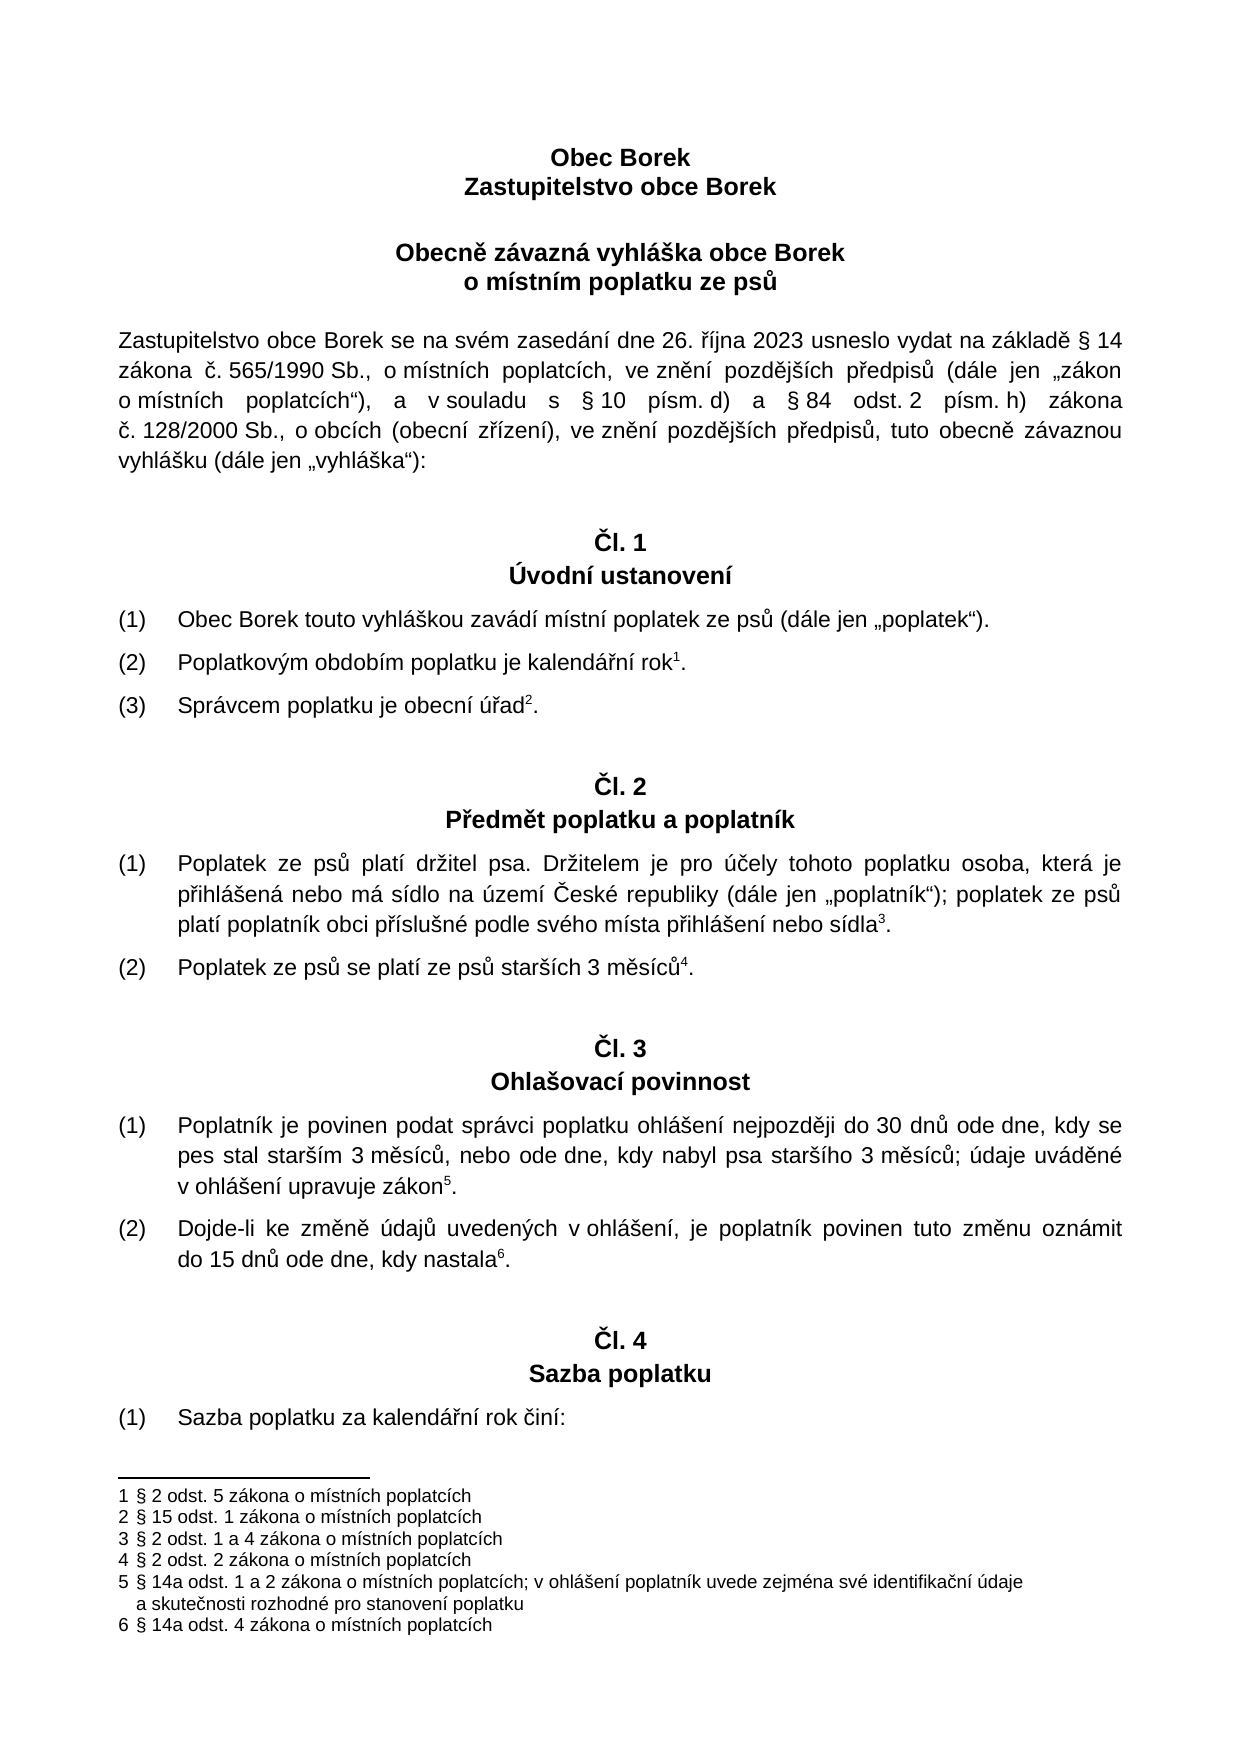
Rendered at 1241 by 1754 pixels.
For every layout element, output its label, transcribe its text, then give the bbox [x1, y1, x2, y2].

subtitle Čl. 1 Úvodní ustanovení [118, 528, 1122, 589]
subtitle Čl. 2 Předmět poplatku a poplatník [118, 772, 1122, 834]
subtitle Čl. 4 Sazba poplatku [118, 1326, 1122, 1388]
list § 15 odst. 1 zákona o místních poplatcích [118, 1506, 1122, 1528]
list Dojde-li ke změně údajů uvedených v ohlášení, je poplatník povinen tuto změnu oznámit do 15 dnů ode dne, kdy nastala. [118, 1215, 1122, 1272]
list Sazba poplatku za kalendářní rok činí: [118, 1404, 1122, 1431]
list Správcem poplatku je obecní úřad. [118, 692, 1122, 718]
list Poplatek ze psů se platí ze psů starších 3 měsíců. [118, 953, 1122, 980]
list § 14a odst. 4 zákona o místních poplatcích [118, 1614, 1122, 1635]
text Zastupitelstvo obce Borek se na svém zasedání dne 26. října 2023 usneslo vydat na základě § 14 zákona č. 565/1990 Sb., o místních poplatcích, ve znění pozdějších předpisů (dále jen „zákon o místních poplatcích“), a v souladu s § 10 písm. d) a § 84 odst. 2 písm. h) zákona č. 128/2000 Sb., o obcích (obecní zřízení), ve znění pozdějších předpisů, tuto obecně závaznou vyhlášku (dále jen „vyhláška“): [118, 327, 1122, 474]
subtitle Obecně závazná vyhláška obce Borek o místním poplatku ze psů [118, 238, 1122, 295]
subtitle Čl. 3 Ohlašovací povinnost [118, 1034, 1122, 1096]
list § 2 odst. 1 a 4 zákona o místních poplatcích [118, 1528, 1122, 1549]
list § 14a odst. 1 a 2 zákona o místních poplatcích; v ohlášení poplatník uvede zejména své identifikační údaje a skutečnosti rozhodné pro stanovení poplatku [118, 1571, 1122, 1614]
list Poplatkovým obdobím poplatku je kalendářní rok. [118, 649, 1122, 675]
list § 2 odst. 2 zákona o místních poplatcích [118, 1549, 1122, 1571]
list Poplatník je povinen podat správci poplatku ohlášení nejpozději do 30 dnů ode dne, kdy se pes stal starším 3 měsíců, nebo ode dne, kdy nabyl psa staršího 3 měsíců; údaje uváděné v ohlášení upravuje zákon. [118, 1112, 1122, 1199]
list § 2 odst. 5 zákona o místních poplatcích [118, 1484, 1122, 1506]
list Obec Borek touto vyhláškou zavádí místní poplatek ze psů (dále jen „poplatek“). [118, 606, 1122, 633]
title Obec Borek Zastupitelstvo obce Borek [118, 143, 1122, 201]
list Poplatek ze psů platí držitel psa. Držitelem je pro účely tohoto poplatku osoba, která je přihlášená nebo má sídlo na území České republiky (dále jen „poplatník“); poplatek ze psů platí poplatník obci příslušné podle svého místa přihlášení nebo sídla. [118, 850, 1122, 937]
